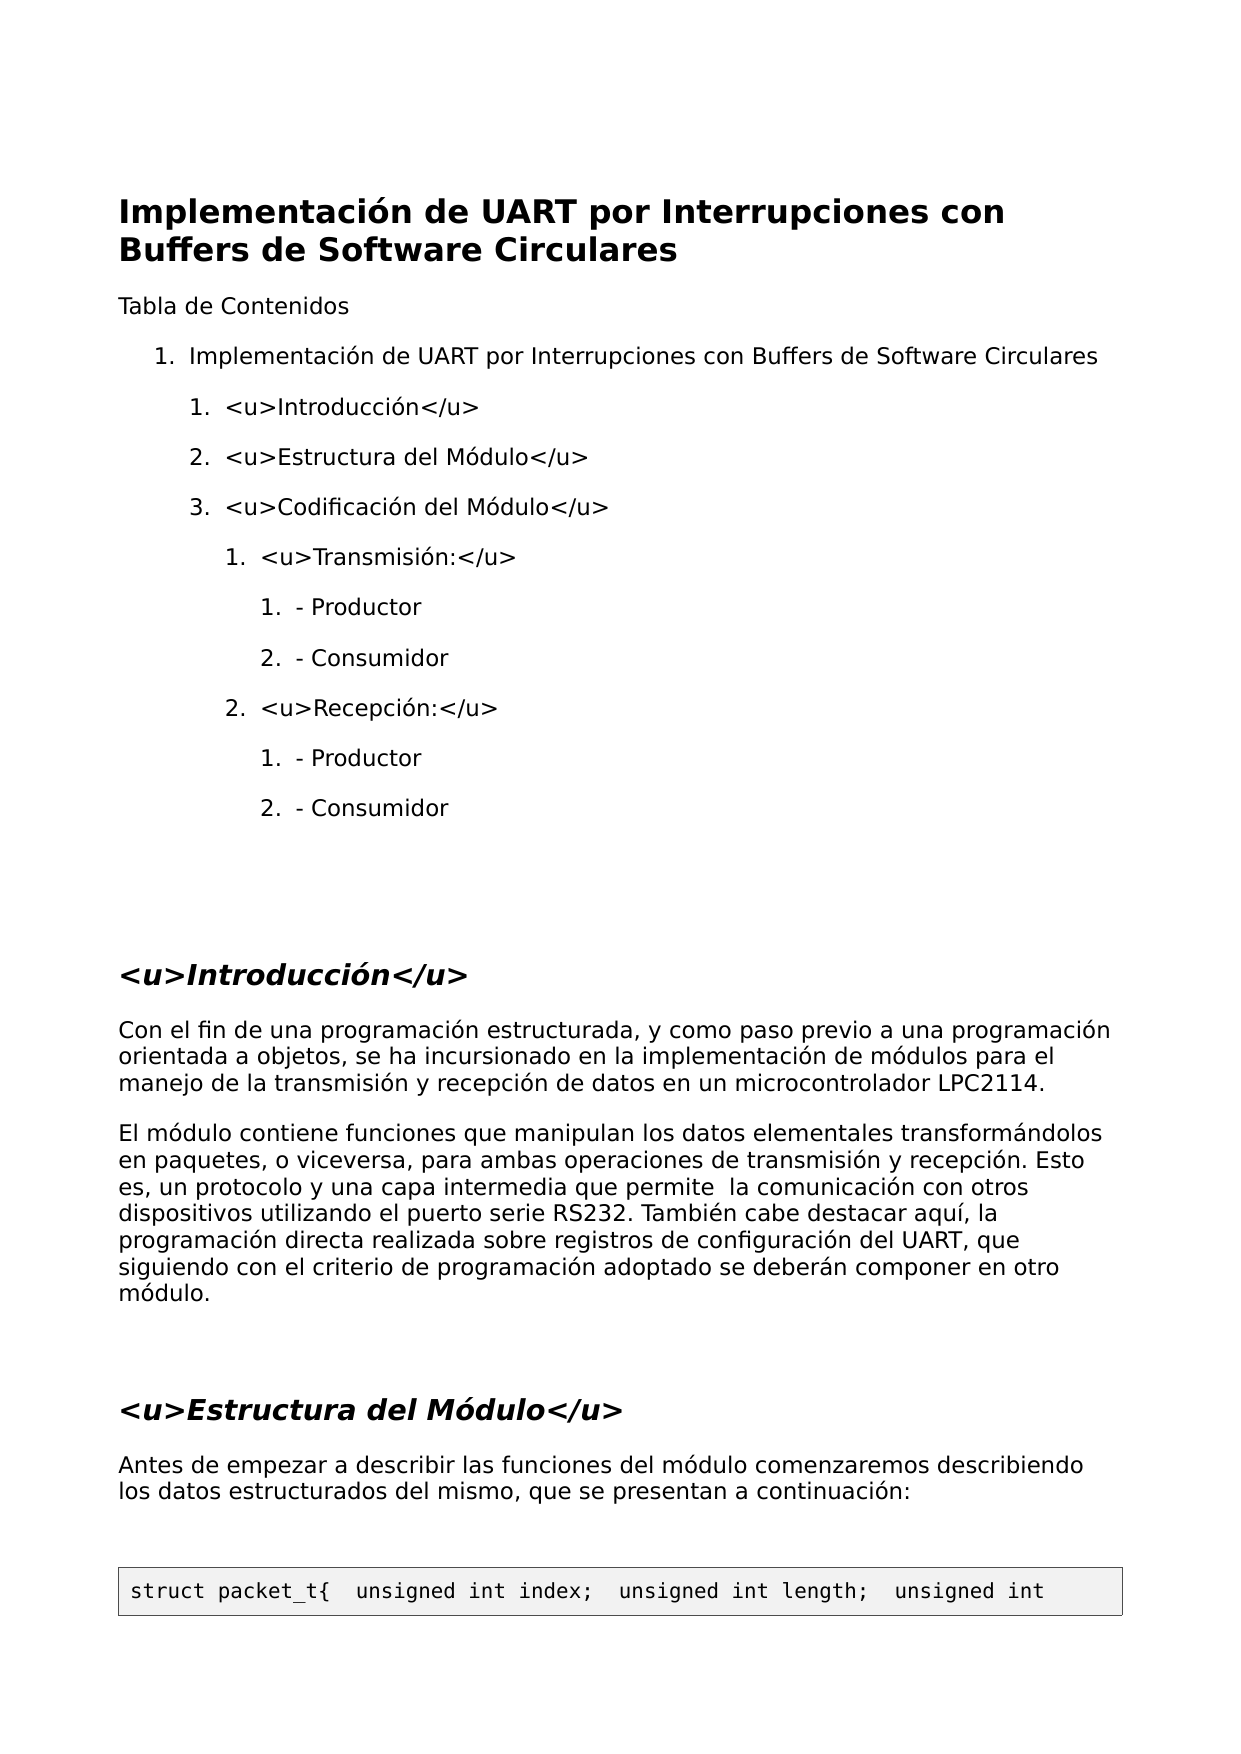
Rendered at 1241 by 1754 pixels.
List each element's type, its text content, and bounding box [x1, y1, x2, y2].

list - Productor [260, 745, 1122, 772]
text Con el fin de una programación estructurada, y como paso previo a una programación orientada a objetos, se ha incursionado en la implementación de módulos para el manejo de la transmisión y recepción de datos en un microcontrolador LPC2114. [118, 1017, 1122, 1097]
list <u>Estructura del Módulo</u> [189, 444, 1122, 471]
subtitle <u>Introducción</u> [118, 959, 1122, 993]
list <u>Introducción</u> [189, 394, 1122, 420]
text El módulo contiene funciones que manipulan los datos elementales transformándolos en paquetes, o viceversa, para ambas operaciones de transmisión y recepción. Esto es, un protocolo y una capa intermedia que permite la comunicación con otros dispositivos utilizando el puerto serie RS232. También cabe destacar aquí, la programación directa realizada sobre registros de configuración del UART, que siguiendo con el criterio de programación adoptado se deberán componer en otro módulo. [118, 1120, 1122, 1307]
subtitle Implementación de UART por Interrupciones con Buffers de Software Circulares [118, 193, 1122, 269]
list - Productor [260, 594, 1122, 621]
list <u>Transmisión:</u> [224, 544, 1122, 571]
list <u>Codificación del Módulo</u> [189, 494, 1122, 521]
list <u>Recepción:</u> [224, 695, 1122, 722]
text Antes de empezar a describir las funciones del módulo comenzaremos describiendo los datos estructurados del mismo, que se presentan a continuación: [118, 1452, 1122, 1505]
text Tabla de Contenidos [118, 293, 1122, 320]
list - Consumidor [260, 645, 1122, 671]
list - Consumidor [260, 795, 1122, 822]
text struct packet_t{ unsigned int index; unsigned int length; unsigned int [119, 1568, 1122, 1615]
subtitle <u>Estructura del Módulo</u> [118, 1394, 1122, 1427]
list Implementación de UART por Interrupciones con Buffers de Software Circulares [153, 343, 1122, 370]
